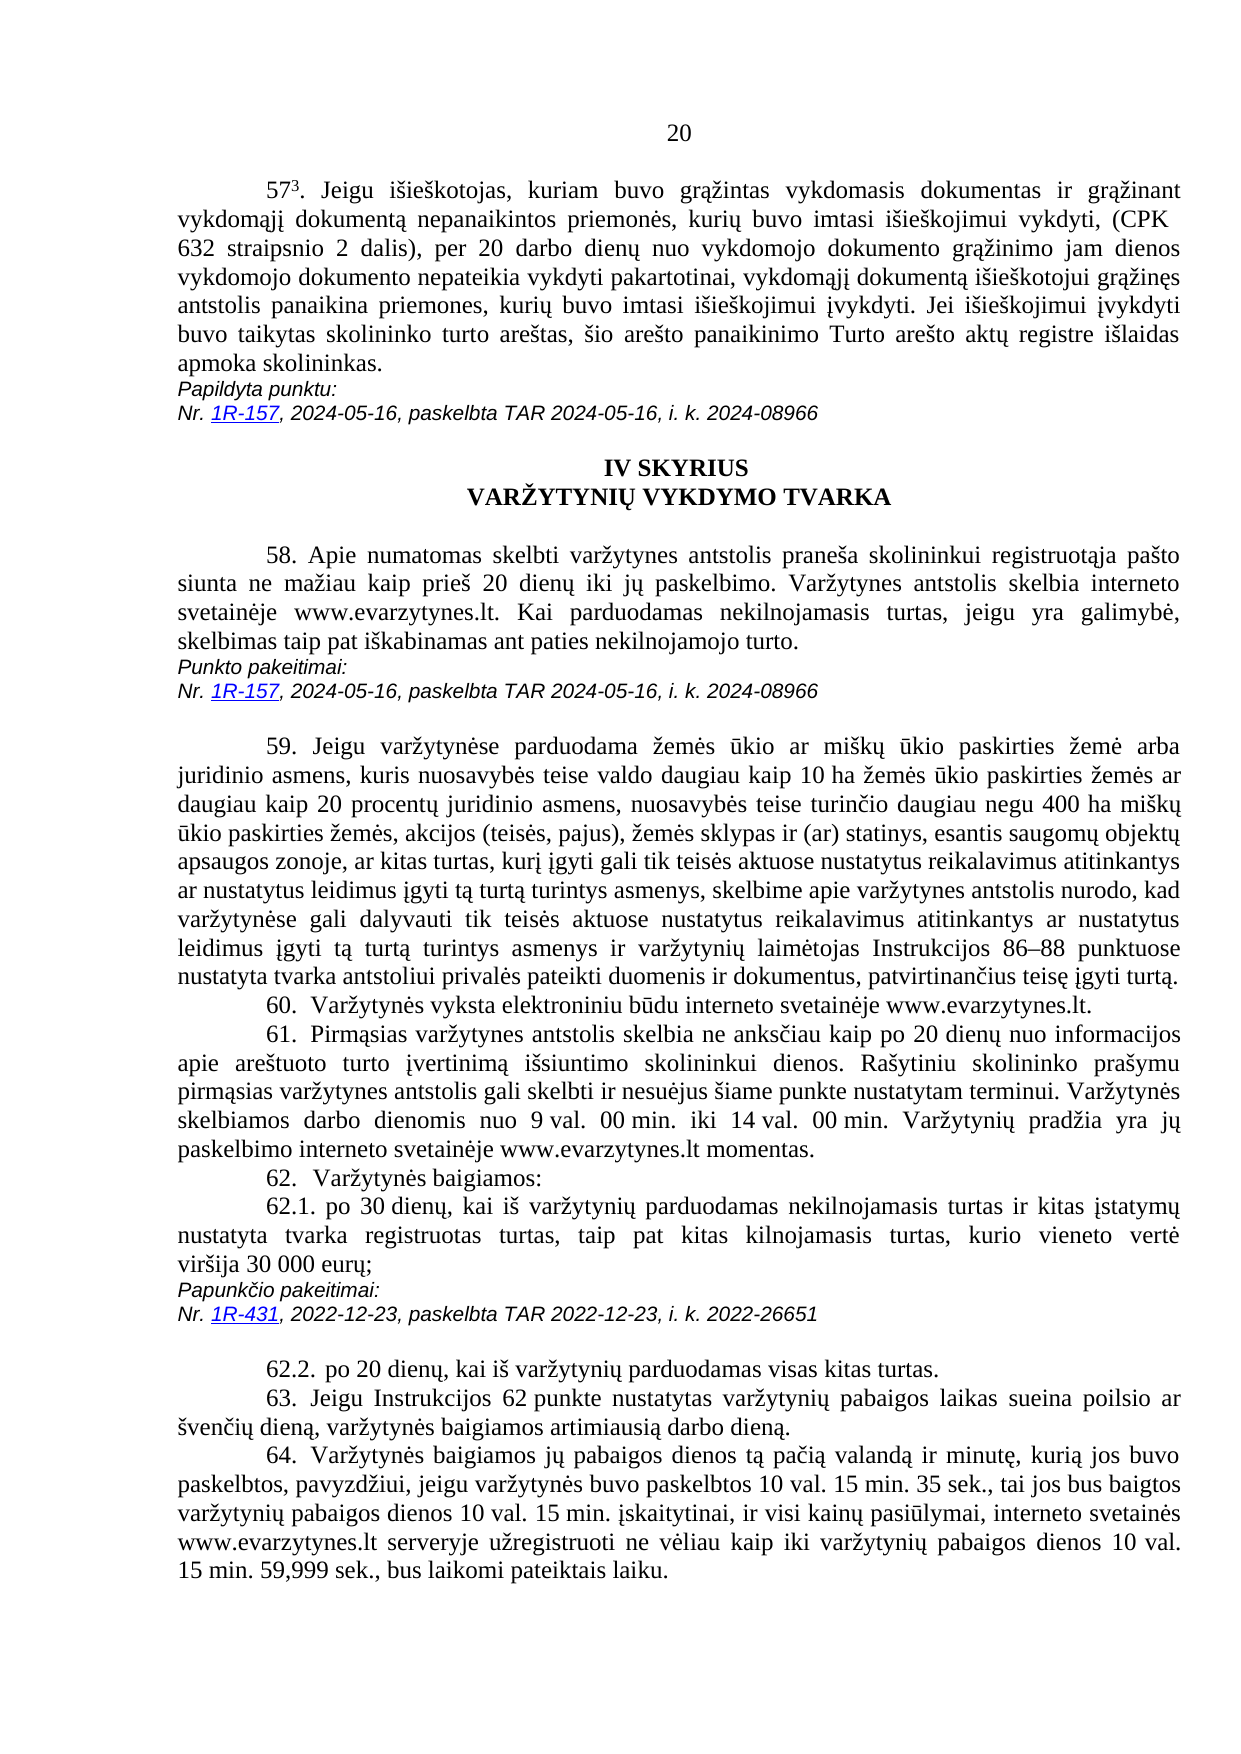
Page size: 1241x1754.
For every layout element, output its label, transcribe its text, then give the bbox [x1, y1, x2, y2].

text 63. Jeigu Instrukcijos 62 punkte nustatytas varžytynių pabaigos laikas sueina poilsio ar švenčių dieną, varžytynės baigiamos artimiausią darbo dieną. [177, 1383, 1181, 1441]
text VARŽYTYNIŲ VYKDYMO TVARKA [177, 482, 1181, 511]
text IV skyrius [177, 453, 1181, 482]
text 60. Varžytynės vyksta elektroniniu būdu interneto svetainėje www.evarzytynes.lt. [177, 990, 1181, 1019]
text Nr. 1R-431, 2022-12-23, paskelbta TAR 2022-12-23, i. k. 2022-26651 [177, 1302, 1181, 1326]
text 61. Pirmąsias varžytynes antstolis skelbia ne anksčiau kaip po 20 dienų nuo informacijos apie areštuoto turto įvertinimą išsiuntimo skolininkui dienos. Rašytiniu skolininko prašymu pirmąsias varžytynes antstolis gali skelbti ir nesuėjus šiame punkte nustatytam terminui. Varžytynės skelbiamos darbo dienomis nuo 9 val. 00 min. iki 14 val. 00 min. Varžytynių pradžia yra jų paskelbimo interneto svetainėje www.evarzytynes.lt momentas. [177, 1019, 1181, 1163]
text 62.2. po 20 dienų, kai iš varžytynių parduodamas visas kitas turtas. [177, 1354, 1181, 1383]
text 64. Varžytynės baigiamos jų pabaigos dienos tą pačią valandą ir minutę, kurią jos buvo paskelbtos, pavyzdžiui, jeigu varžytynės buvo paskelbtos 10 val. 15 min. 35 sek., tai jos bus baigtos varžytynių pabaigos dienos 10 val. 15 min. įskaitytinai, ir visi kainų pasiūlymai, interneto svetainės www.evarzytynes.lt serveryje užregistruoti ne vėliau kaip iki varžytynių pabaigos dienos 10 val. 15 min. 59,999 sek., bus laikomi pateiktais laiku. [177, 1441, 1181, 1584]
text Papunkčio pakeitimai: [177, 1278, 1181, 1302]
text 59. Jeigu varžytynėse parduodama žemės ūkio ar miškų ūkio paskirties žemė arba juridinio asmens, kuris nuosavybės teise valdo daugiau kaip 10 ha žemės ūkio paskirties žemės ar daugiau kaip 20 procentų juridinio asmens, nuosavybės teise turinčio daugiau negu 400 ha miškų ūkio paskirties žemės, akcijos (teisės, pajus), žemės sklypas ir (ar) statinys, esantis saugomų objektų apsaugos zonoje, ar kitas turtas, kurį įgyti gali tik teisės aktuose nustatytus reikalavimus atitinkantys ar nustatytus leidimus įgyti tą turtą turintys asmenys, skelbime apie varžytynes antstolis nurodo, kad varžytynėse gali dalyvauti tik teisės aktuose nustatytus reikalavimus atitinkantys ar nustatytus leidimus įgyti tą turtą turintys asmenys ir varžytynių laimėtojas Instrukcijos 86–88 punktuose nustatyta tvarka antstoliui privalės pateikti duomenis ir dokumentus, patvirtinančius teisę įgyti turtą. [177, 731, 1181, 990]
text Papildyta punktu: [177, 377, 1181, 401]
text 62.1. po 30 dienų, kai iš varžytynių parduodamas nekilnojamasis turtas ir kitas įstatymų nustatyta tvarka registruotas turtas, taip pat kitas kilnojamasis turtas, kurio vieneto vertė viršija 30 000 eurų; [177, 1191, 1181, 1278]
text 573. Jeigu išieškotojas, kuriam buvo grąžintas vykdomasis dokumentas ir grąžinant vykdomąjį dokumentą nepanaikintos priemonės, kurių buvo imtasi išieškojimui vykdyti, (CPK 632 straipsnio 2 dalis), per 20 darbo dienų nuo vykdomojo dokumento grąžinimo jam dienos vykdomojo dokumento nepateikia vykdyti pakartotinai, vykdomąjį dokumentą išieškotojui grąžinęs antstolis panaikina priemones, kurių buvo imtasi išieškojimui įvykdyti. Jei išieškojimui įvykdyti buvo taikytas skolininko turto areštas, šio arešto panaikinimo Turto arešto aktų registre išlaidas apmoka skolininkas. [177, 176, 1181, 377]
text Punkto pakeitimai: [177, 655, 1181, 679]
text 58. Apie numatomas skelbti varžytynes antstolis praneša skolininkui registruotąja pašto siunta ne mažiau kaip prieš 20 dienų iki jų paskelbimo. Varžytynes antstolis skelbia interneto svetainėje www.evarzytynes.lt. Kai parduodamas nekilnojamasis turtas, jeigu yra galimybė, skelbimas taip pat iškabinamas ant paties nekilnojamojo turto. [177, 540, 1181, 655]
text Nr. 1R-157, 2024-05-16, paskelbta TAR 2024-05-16, i. k. 2024-08966 [177, 679, 1181, 703]
text 62. Varžytynės baigiamos: [177, 1163, 1181, 1191]
text Nr. 1R-157, 2024-05-16, paskelbta TAR 2024-05-16, i. k. 2024-08966 [177, 401, 1181, 425]
